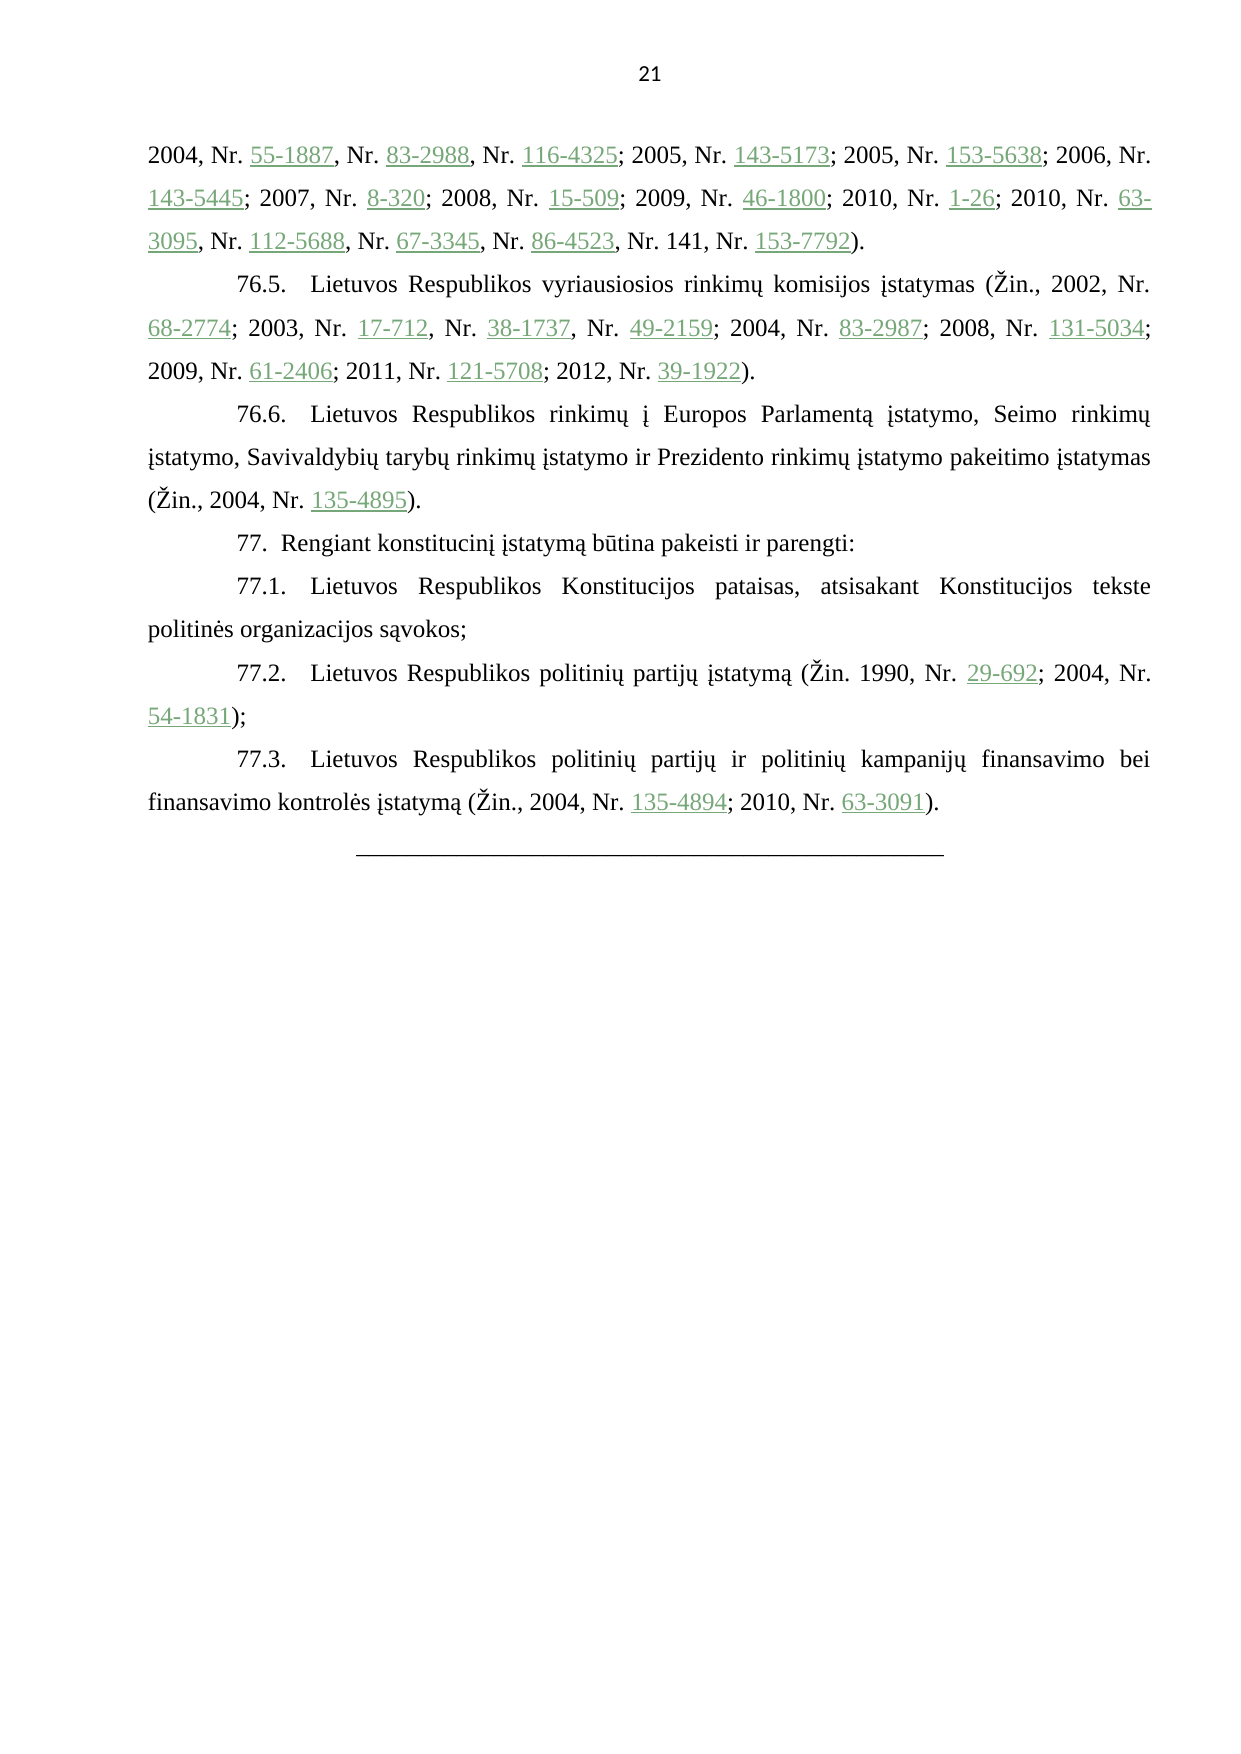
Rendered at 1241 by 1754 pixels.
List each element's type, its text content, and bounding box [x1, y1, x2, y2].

text 77. Rengiant konstitucinį įstatymą būtina pakeisti ir parengti: [148, 528, 1152, 557]
text 77.1. Lietuvos Respublikos Konstitucijos pataisas, atsisakant Konstitucijos tekste politinės organizacijos sąvokos; [148, 571, 1152, 643]
text 76.6. Lietuvos Respublikos rinkimų į Europos Parlamentą įstatymo, Seimo rinkimų įstatymo, Savivaldybių tarybų rinkimų įstatymo ir Prezidento rinkimų įstatymo pakeitimo įstatymas (Žin., 2004, Nr. 135-4895). [148, 399, 1152, 514]
text 77.3. Lietuvos Respublikos politinių partijų ir politinių kampanijų finansavimo bei finansavimo kontrolės įstatymą (Žin., 2004, Nr. 135-4894; 2010, Nr. 63-3091). [148, 744, 1152, 816]
text _______________________________________________ [148, 830, 1152, 859]
text 77.2. Lietuvos Respublikos politinių partijų įstatymą (Žin. 1990, Nr. 29-692; 2004, Nr. 54-1831); [148, 658, 1152, 729]
text 76.5. Lietuvos Respublikos vyriausiosios rinkimų komisijos įstatymas (Žin., 2002, Nr. 68-2774; 2003, Nr. 17-712, Nr. 38-1737, Nr. 49-2159; 2004, Nr. 83-2987; 2008, Nr. 131-5034; 2009, Nr. 61-2406; 2011, Nr. 121-5708; 2012, Nr. 39-1922). [148, 269, 1152, 384]
text 2004, Nr. 55-1887, Nr. 83-2988, Nr. 116-4325; 2005, Nr. 143-5173; 2005, Nr. 153-5638; 2006, Nr. 143-5445; 2007, Nr. 8-320; 2008, Nr. 15-509; 2009, Nr. 46-1800; 2010, Nr. 1-26; 2010, Nr. 63-3095, Nr. 112-5688, Nr. 67-3345, Nr. 86-4523, Nr. 141, Nr. 153-7792). [148, 140, 1152, 255]
